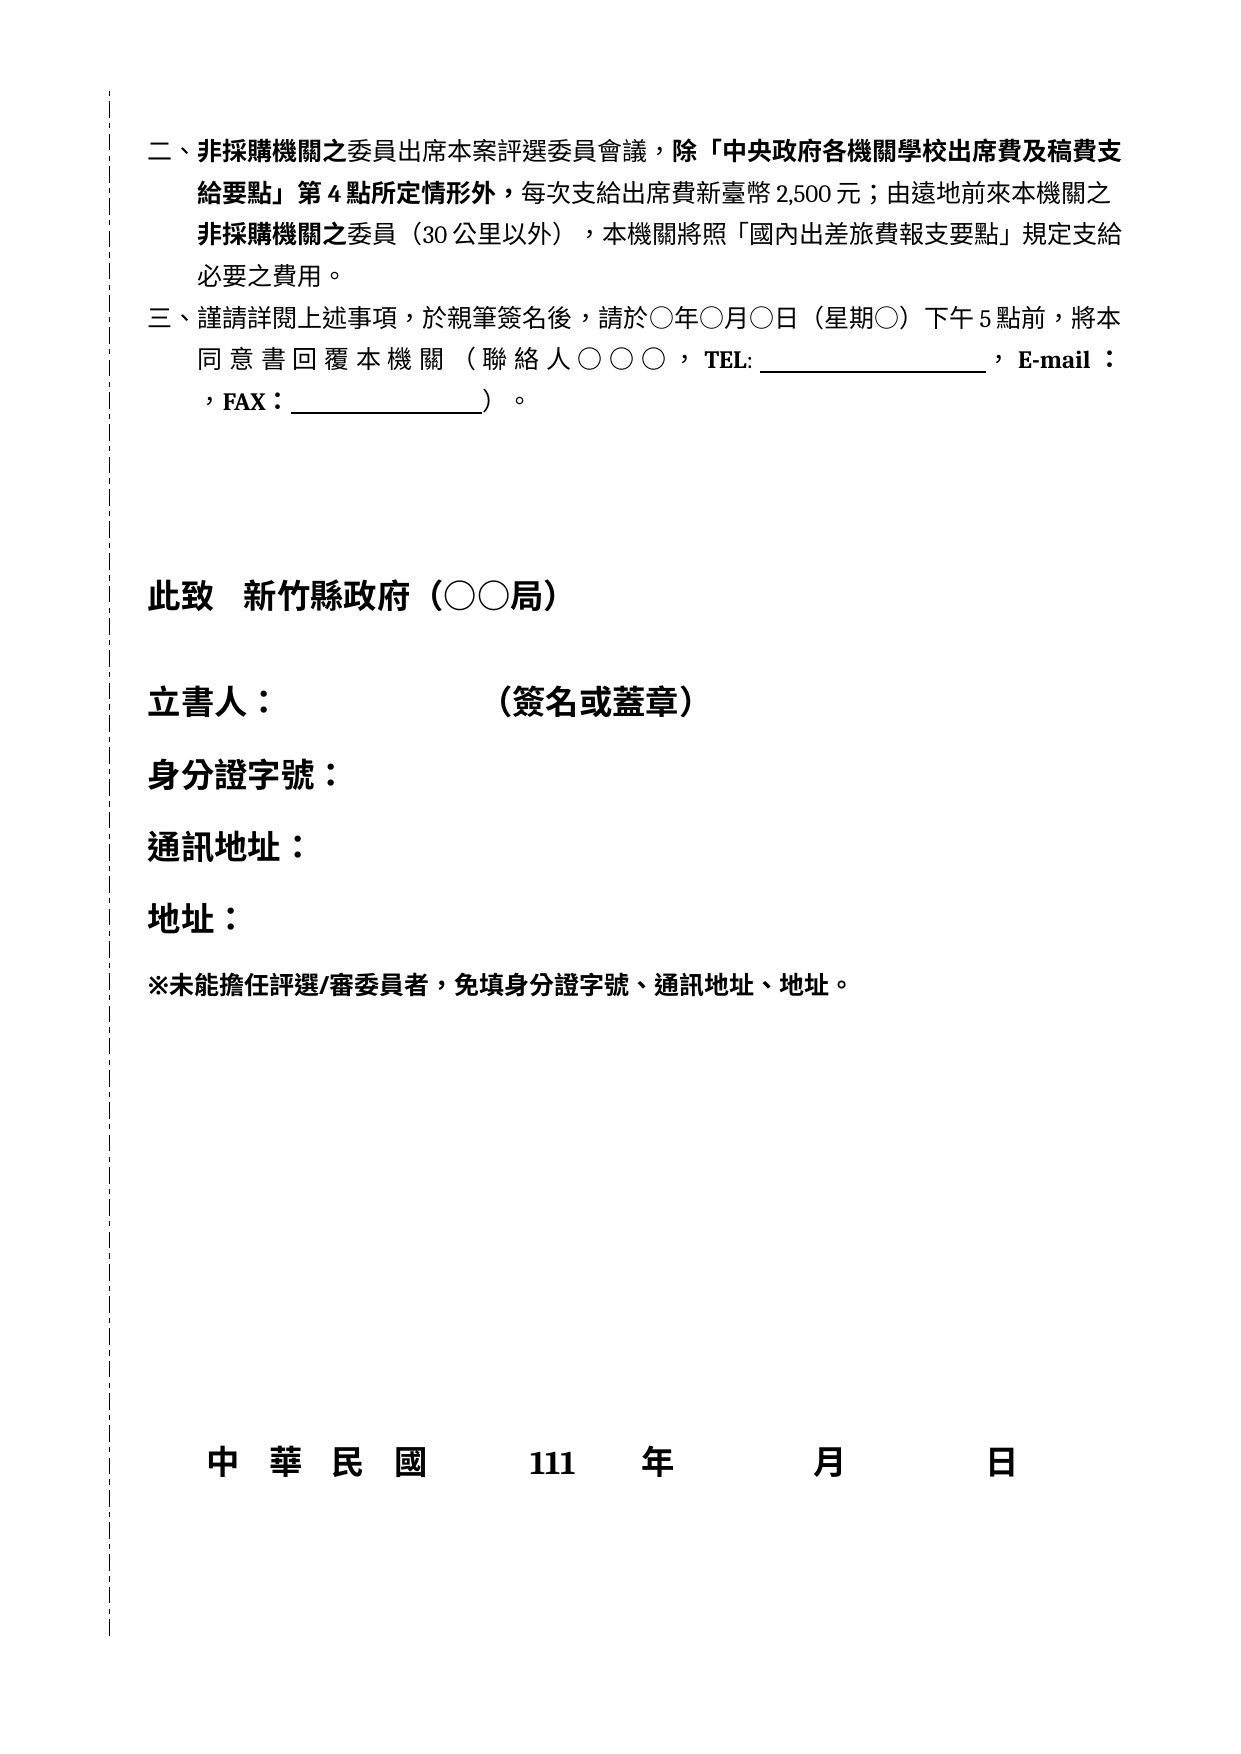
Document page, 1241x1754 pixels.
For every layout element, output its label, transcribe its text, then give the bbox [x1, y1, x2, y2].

text 二、非採購機關之委員出席本案評選委員會議，除「中央政府各機關學校出席費及稿費支給要點」第4點所定情形外，每次支給出席費新臺幣2,500元；由遠地前來本機關之非採購機關之委員（30公里以外），本機關將照「國內出差旅費報支要點」規定支給必要之費用。 [148, 127, 1122, 294]
text 三、謹請詳閱上述事項，於親筆簽名後，請於○年○月○日（星期○）下午5點前，將本同意書回覆本機關（聯絡人○○○，TEL: ，E-mail： ，FAX： ）。 [148, 294, 1122, 419]
text 中華民國 111 年 月 日 [207, 1422, 1019, 1497]
text 身分證字號： [148, 748, 1122, 797]
text ※未能擔任評選/審委員者，免填身分證字號、通訊地址、地址。 [148, 965, 1122, 1002]
text 通訊地址： [148, 821, 1122, 869]
text 此致 新竹縣政府（○○局） [148, 569, 1122, 619]
text 立書人： （簽名或蓋章） [148, 676, 1122, 724]
text 地址： [148, 893, 1122, 941]
